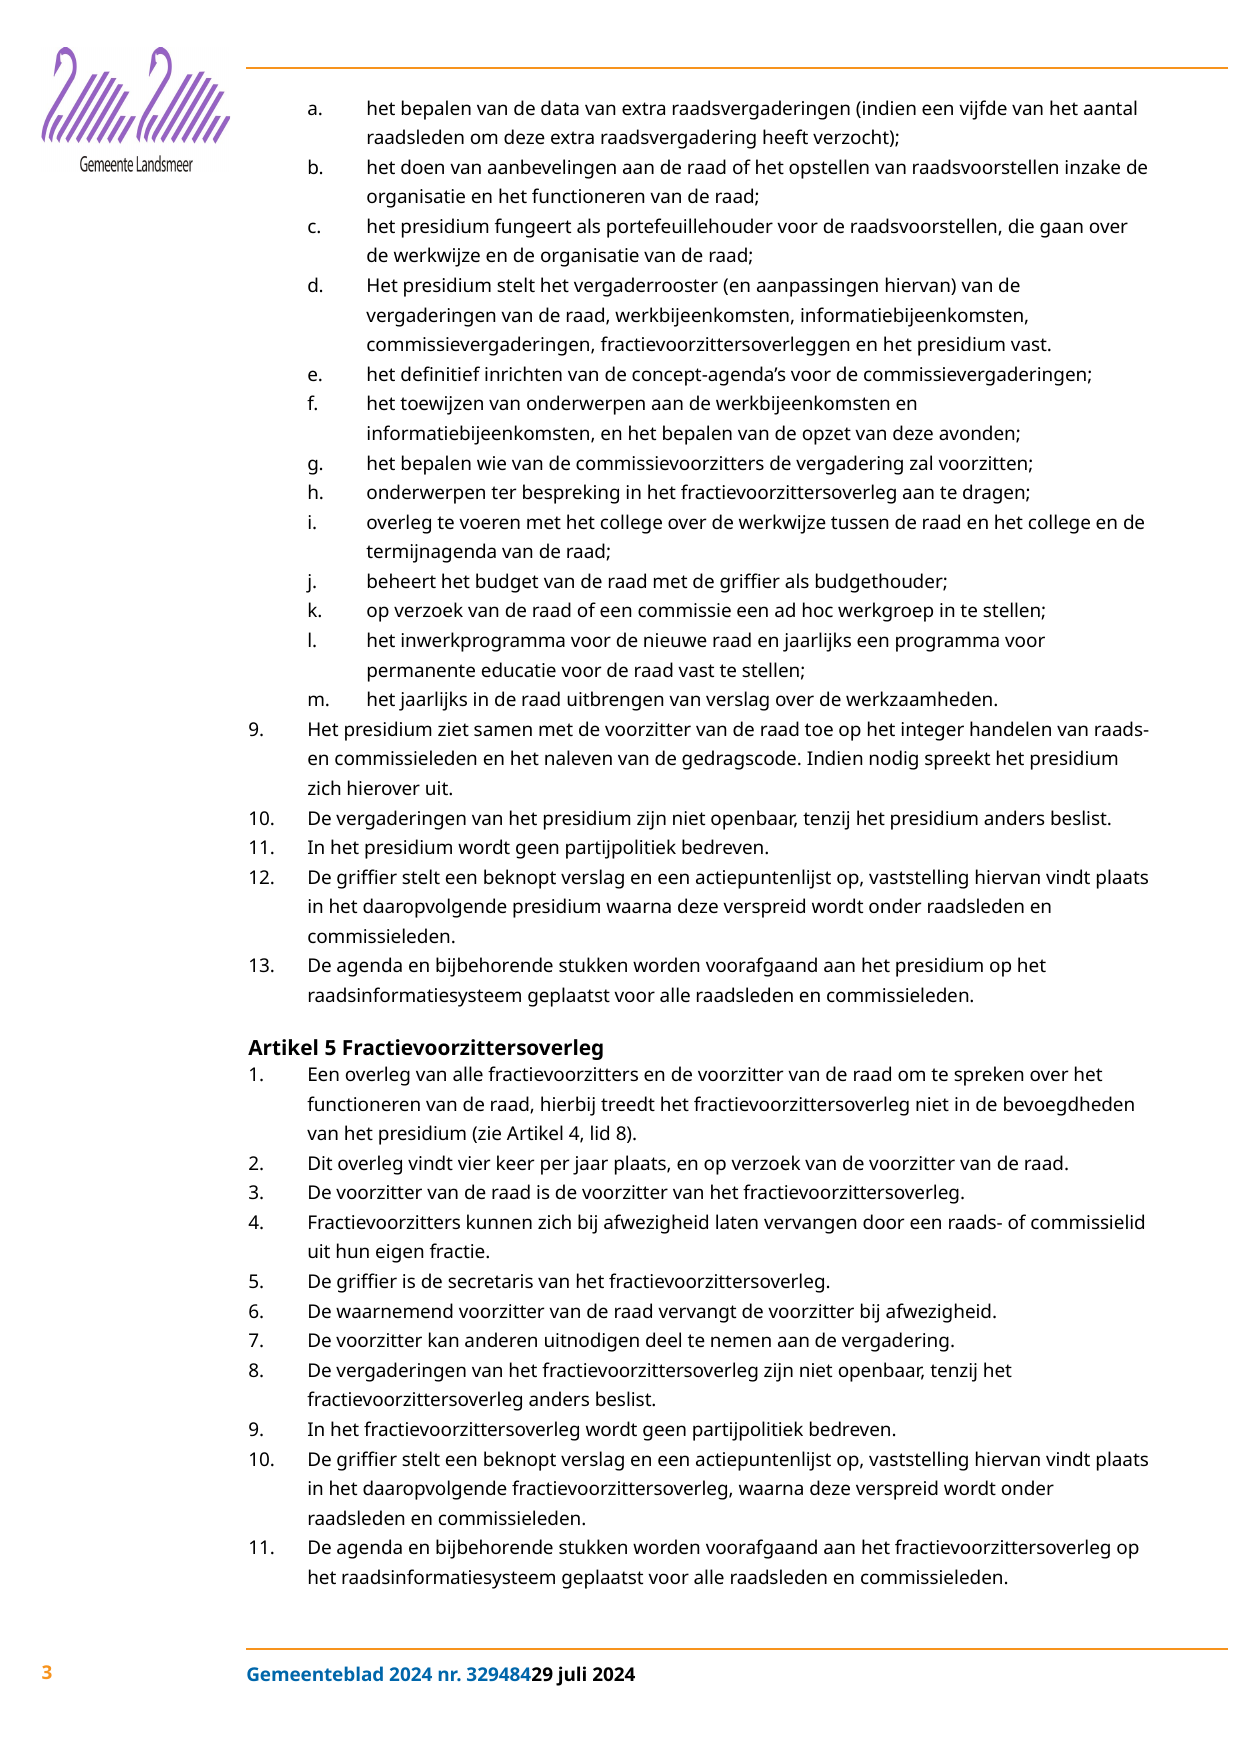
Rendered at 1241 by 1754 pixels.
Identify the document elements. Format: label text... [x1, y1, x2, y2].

list De griffier is de secretaris van het fractievoorzittersoverleg. [248, 1268, 1152, 1294]
list het jaarlijks in de raad uitbrengen van verslag over de werkzaamheden. [307, 686, 1152, 712]
list het bepalen wie van de commissievoorzitters de vergadering zal voorzitten; [307, 450, 1152, 476]
list Fractievoorzitters kunnen zich bij afwezigheid laten vervangen door een raads- of commissielid uit hun eigen fractie. [248, 1209, 1152, 1264]
list De agenda en bijbehorende stukken worden voorafgaand aan het presidium op het raadsinformatiesysteem geplaatst voor alle raadsleden en commissieleden. [248, 953, 1152, 1008]
list In het fractievoorzittersoverleg wordt geen partijpolitiek bedreven. [248, 1416, 1152, 1442]
list beheert het budget van de raad met de griffier als budgethouder; [307, 568, 1152, 594]
text Artikel 5 Fractievoorzittersoverleg [248, 1033, 1152, 1061]
list het definitief inrichten van de concept-agenda’s voor de commissievergaderingen; [307, 361, 1152, 387]
list De voorzitter van de raad is de voorzitter van het fractievoorzittersoverleg. [248, 1179, 1152, 1205]
list op verzoek van de raad of een commissie een ad hoc werkgroep in te stellen; [307, 598, 1152, 623]
list De griffier stelt een beknopt verslag en een actiepuntenlijst op, vaststelling hiervan vindt plaats in het daaropvolgende presidium waarna deze verspreid wordt onder raadsleden en commissieleden. [248, 864, 1152, 949]
list In het presidium wordt geen partijpolitiek bedreven. [248, 834, 1152, 860]
list onderwerpen ter bespreking in het fractievoorzittersoverleg aan te dragen; [307, 479, 1152, 505]
list Dit overleg vindt vier keer per jaar plaats, en op verzoek van de voorzitter van de raad. [248, 1150, 1152, 1176]
list De vergaderingen van het presidium zijn niet openbaar, tenzij het presidium anders beslist. [248, 805, 1152, 831]
picture [41, 47, 231, 172]
list De griffier stelt een beknopt verslag en een actiepuntenlijst op, vaststelling hiervan vindt plaats in het daaropvolgende fractievoorzittersoverleg, waarna deze verspreid wordt onder raadsleden en commissieleden. [248, 1446, 1152, 1531]
list De waarnemend voorzitter van de raad vervangt de voorzitter bij afwezigheid. [248, 1298, 1152, 1323]
list het toewijzen van onderwerpen aan de werkbijeenkomsten en informatiebijeenkomsten, en het bepalen van de opzet van deze avonden; [307, 391, 1152, 446]
list het bepalen van de data van extra raadsvergaderingen (indien een vijfde van het aantal raadsleden om deze extra raadsvergadering heeft verzocht); [307, 95, 1152, 150]
list het presidium fungeert als portefeuillehouder voor de raadsvoorstellen, die gaan over de werkwijze en de organisatie van de raad; [307, 213, 1152, 268]
list het inwerkprogramma voor de nieuwe raad en jaarlijks een programma voor permanente educatie voor de raad vast te stellen; [307, 627, 1152, 683]
list De agenda en bijbehorende stukken worden voorafgaand aan het fractievoorzittersoverleg op het raadsinformatiesysteem geplaatst voor alle raadsleden en commissieleden. [248, 1534, 1152, 1590]
list Het presidium ziet samen met de voorzitter van de raad toe op het integer handelen van raads- en commissieleden en het naleven van de gedragscode. Indien nodig spreekt het presidium zich hierover uit. [248, 716, 1152, 801]
list De vergaderingen van het fractievoorzittersoverleg zijn niet openbaar, tenzij het fractievoorzittersoverleg anders beslist. [248, 1357, 1152, 1412]
list De voorzitter kan anderen uitnodigen deel te nemen aan de vergadering. [248, 1327, 1152, 1353]
list het doen van aanbevelingen aan de raad of het opstellen van raadsvoorstellen inzake de organisatie en het functioneren van de raad; [307, 154, 1152, 209]
list Een overleg van alle fractievoorzitters en de voorzitter van de raad om te spreken over het functioneren van de raad, hierbij treedt het fractievoorzittersoverleg niet in de bevoegdheden van het presidium (zie Artikel 4, lid 8). [248, 1061, 1152, 1146]
list overleg te voeren met het college over de werkwijze tussen de raad en het college en de termijnagenda van de raad; [307, 509, 1152, 564]
list Het presidium stelt het vergaderrooster (en aanpassingen hiervan) van de vergaderingen van de raad, werkbijeenkomsten, informatiebijeenkomsten, commissievergaderingen, fractievoorzittersoverleggen en het presidium vast. [307, 272, 1152, 357]
